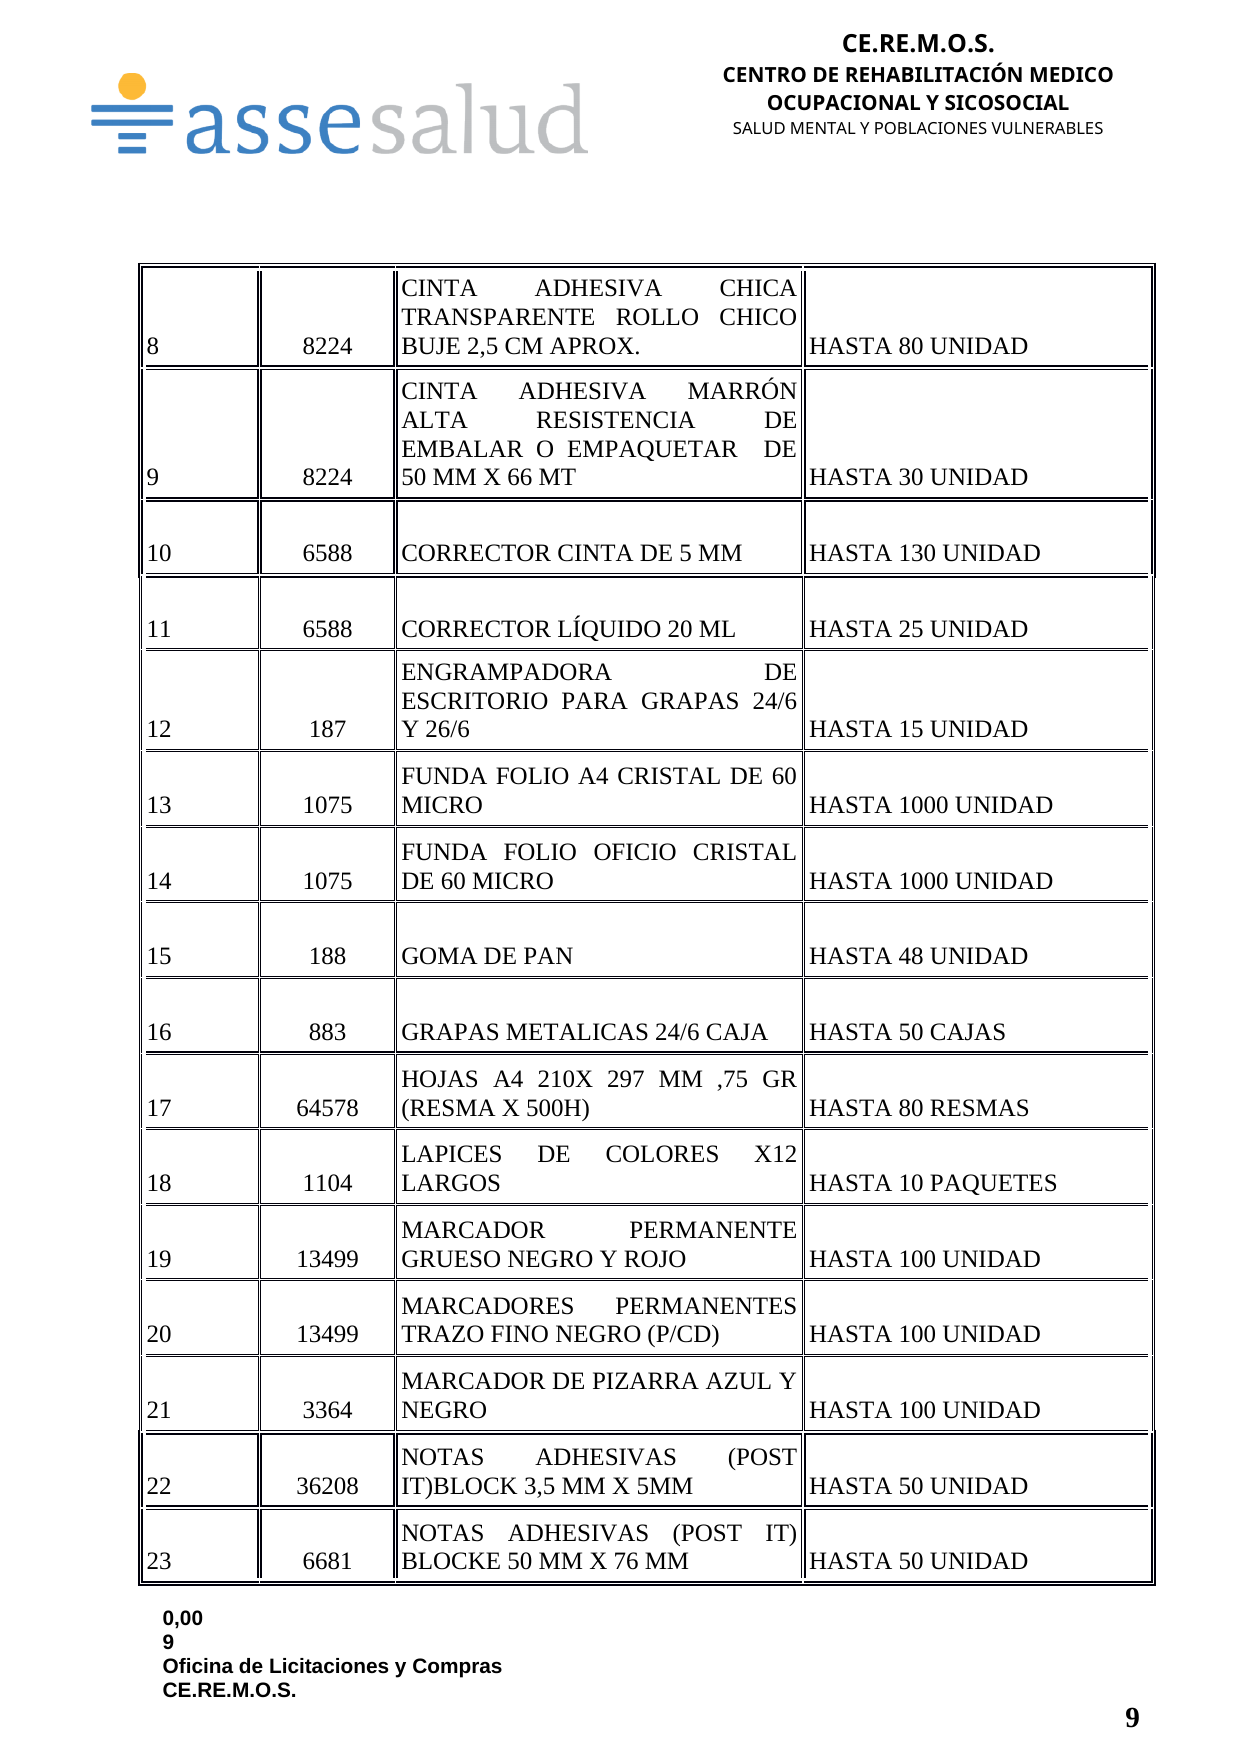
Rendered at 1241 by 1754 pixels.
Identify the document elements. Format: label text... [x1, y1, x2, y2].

table_cell HASTA 80 UNIDAD [803, 267, 1151, 365]
table_cell HASTA 10 PAQUETES [803, 1127, 1153, 1203]
table_cell 23 [141, 1505, 259, 1581]
table_cell 188 [261, 903, 394, 976]
table_cell MARCADORES PERMANENTES TRAZO FINO NEGRO (P/CD) [397, 1281, 802, 1354]
table_cell 18 [141, 1127, 259, 1203]
table_cell 13499 [261, 1281, 394, 1354]
table_cell 6588 [261, 578, 394, 648]
table_cell HASTA 100 UNIDAD [803, 1354, 1153, 1429]
table_cell 13499 [261, 1206, 394, 1278]
table_cell 11 [141, 573, 259, 648]
table_cell HASTA 100 UNIDAD [803, 1278, 1153, 1354]
table_cell CINTA ADHESIVA MARRÓN ALTA RESISTENCIA DE EMBALAR O EMPAQUETAR DE 50 MM X 66 MT [398, 370, 801, 497]
table_cell 1075 [261, 752, 394, 824]
table_cell 6588 [262, 502, 393, 572]
table_cell 64578 [261, 1055, 394, 1127]
table_cell 10 [141, 497, 259, 572]
table_cell 36208 [262, 1435, 393, 1505]
table_cell 8 [143, 268, 259, 365]
table_cell CORRECTOR LÍQUIDO 20 ML [397, 578, 802, 648]
table_cell HOJAS A4 210X 297 MM ,75 GR (RESMA X 500H) [397, 1055, 802, 1127]
table_cell 17 [142, 1051, 258, 1127]
table_cell 6681 [259, 1505, 395, 1581]
table_cell HASTA 30 UNIDAD [803, 365, 1153, 497]
picture [84, 64, 593, 173]
table_cell 187 [261, 651, 394, 749]
table_cell HASTA 100 UNIDAD [805, 1203, 1152, 1278]
table_cell LAPICES DE COLORES X12 LARGOS [397, 1130, 802, 1203]
table_cell 16 [142, 976, 258, 1051]
table_cell HASTA 80 RESMAS [805, 1051, 1152, 1127]
table_cell 1075 [261, 828, 394, 900]
table_cell HASTA 25 UNIDAD [803, 573, 1153, 648]
table_cell 19 [142, 1203, 258, 1278]
table_cell 3364 [261, 1357, 394, 1429]
table_cell HASTA 50 UNIDAD [803, 1505, 1153, 1581]
table_cell 14 [142, 825, 258, 900]
table_cell 1104 [261, 1130, 394, 1203]
table_cell MARCADOR PERMANENTE GRUESO NEGRO Y ROJO [397, 1206, 802, 1278]
table_cell GRAPAS METALICAS 24/6 CAJA [397, 979, 802, 1051]
table_cell 8224 [259, 264, 395, 365]
table_cell CORRECTOR CINTA DE 5 MM [398, 502, 801, 572]
table_cell HASTA 48 UNIDAD [803, 900, 1153, 976]
table_cell 9 [141, 365, 259, 497]
table_cell CINTA ADHESIVA CHICA TRANSPARENTE ROLLO CHICO BUJE 2,5 CM APROX. [395, 264, 803, 365]
table_cell FUNDA FOLIO OFICIO CRISTAL DE 60 MICRO [397, 828, 802, 900]
table_cell 13 [141, 749, 259, 824]
table_cell HASTA 1000 UNIDAD [803, 749, 1153, 824]
table_cell 22 [141, 1430, 259, 1505]
table_cell 883 [261, 979, 394, 1051]
table_cell HASTA 15 UNIDAD [803, 648, 1153, 749]
table_cell FUNDA FOLIO A4 CRISTAL DE 60 MICRO [397, 752, 802, 824]
table_cell HASTA 1000 UNIDAD [805, 825, 1152, 900]
table_cell 12 [141, 648, 259, 749]
table_cell HASTA 50 UNIDAD [803, 1430, 1153, 1505]
table_cell GOMA DE PAN [397, 903, 802, 976]
table_cell 20 [141, 1278, 259, 1354]
table_cell HASTA 50 CAJAS [805, 976, 1152, 1051]
table_cell NOTAS ADHESIVAS (POST IT)BLOCK 3,5 MM X 5MM [398, 1435, 801, 1505]
table_cell MARCADOR DE PIZARRA AZUL Y NEGRO [397, 1357, 802, 1429]
table_cell NOTAS ADHESIVAS (POST IT) BLOCKE 50 MM X 76 MM [395, 1505, 803, 1581]
table_cell 15 [141, 900, 259, 976]
table_cell 8224 [262, 370, 393, 497]
table_cell 21 [141, 1354, 259, 1429]
table_cell ENGRAMPADORA DE ESCRITORIO PARA GRAPAS 24/6 Y 26/6 [397, 651, 802, 749]
table_cell HASTA 130 UNIDAD [803, 497, 1153, 572]
